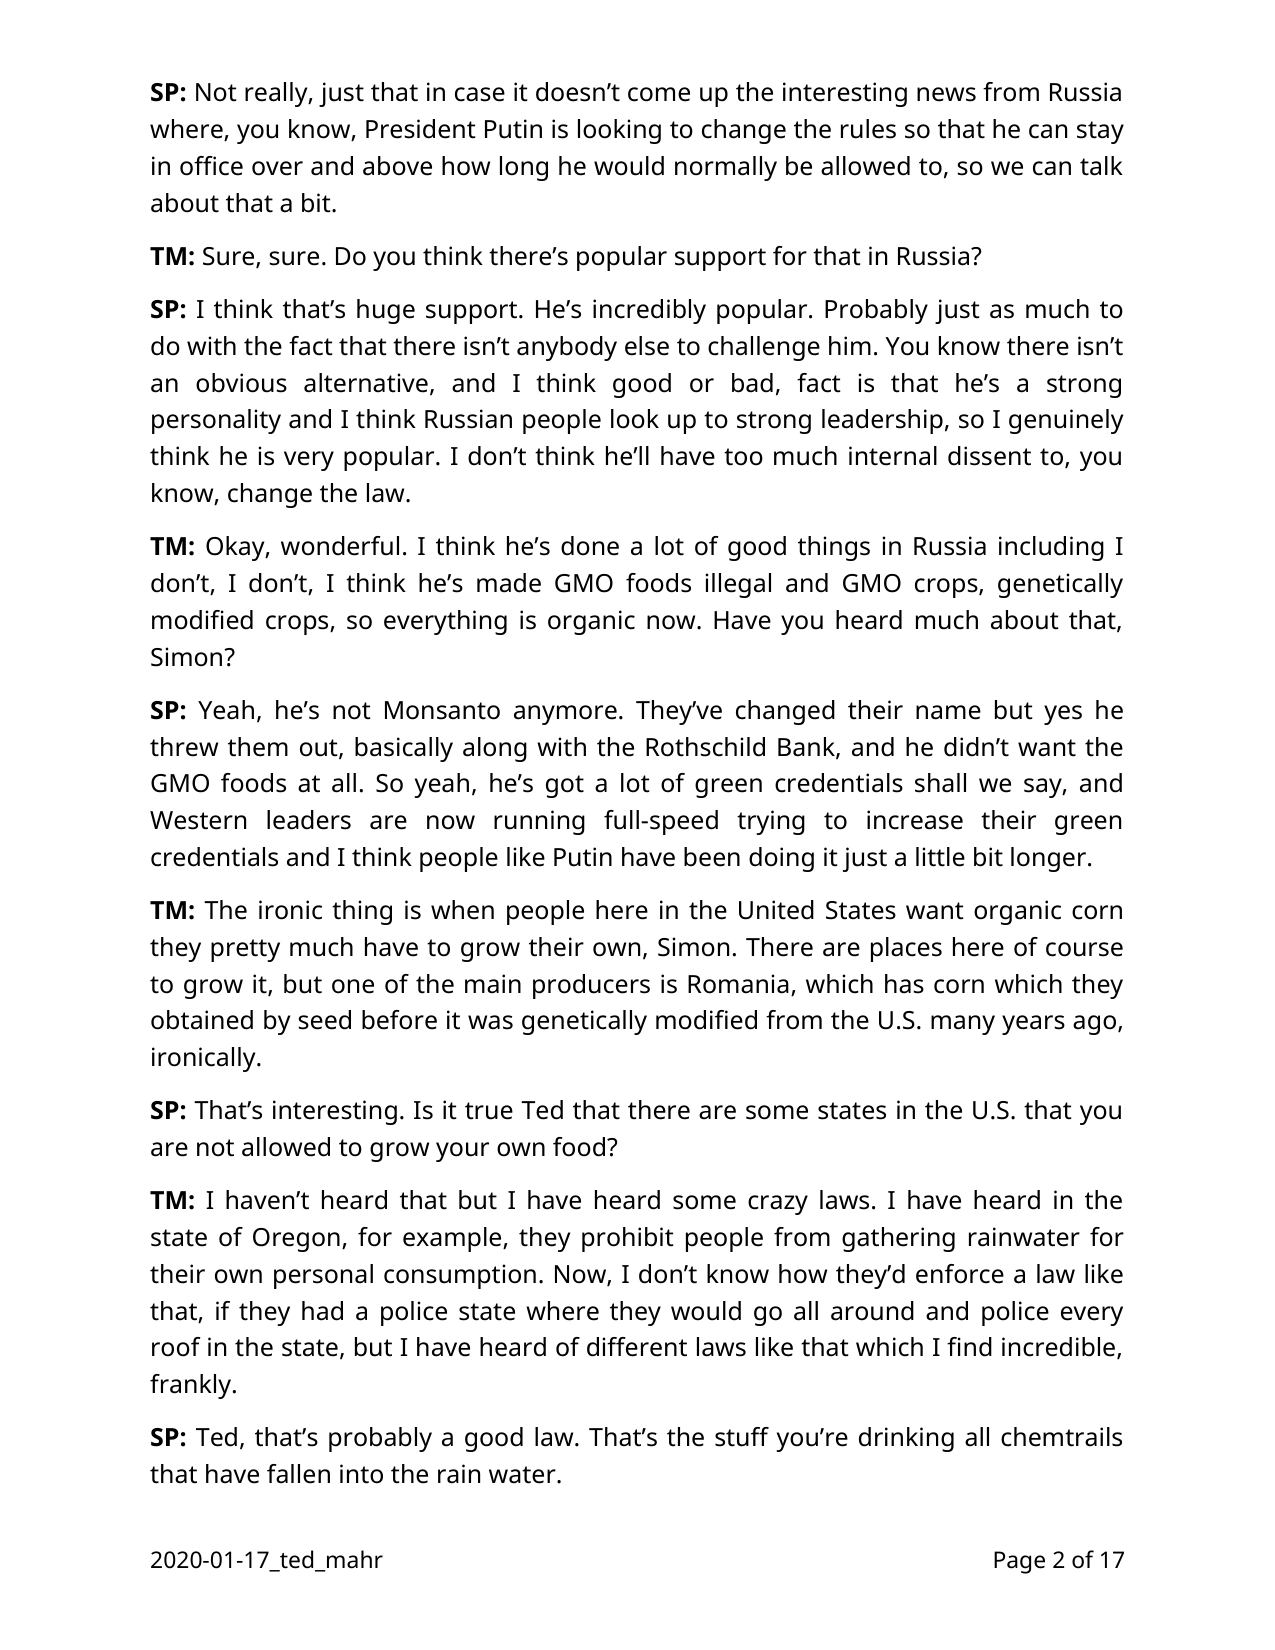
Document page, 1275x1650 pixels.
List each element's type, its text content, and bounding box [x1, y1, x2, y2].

text SP: Ted, that’s probably a good law. That’s the stuff you’re drinking all chemtrails that have fallen into the rain water. [150, 1420, 1125, 1491]
text TM: Sure, sure. Do you think there’s popular support for that in Russia? [150, 238, 1125, 273]
text SP: I think that’s huge support. He’s incredibly popular. Probably just as much to do with the fact that there isn’t anybody else to challenge him. You know there isn’t an obvious alternative, and I think good or bad, fact is that he’s a strong personality and I think Russian people look up to strong leadership, so I genuinely think he is very popular. I don’t think he’ll have too much internal dissent to, you know, change the law. [150, 292, 1125, 510]
text TM: The ironic thing is when people here in the United States want organic corn they pretty much have to grow their own, Simon. There are places here of course to grow it, but one of the main producers is Romania, which has corn which they obtained by seed before it was genetically modified from the U.S. many years ago, ironically. [150, 893, 1125, 1074]
text SP: That’s interesting. Is it true Ted that there are some states in the U.S. that you are not allowed to grow your own food? [150, 1093, 1125, 1164]
text TM: I haven’t heard that but I have heard some crazy laws. I have heard in the state of Oregon, for example, they prohibit people from gathering rainwater for their own personal consumption. Now, I don’t know how they’d enforce a law like that, if they had a police state where they would go all around and police every roof in the state, but I have heard of different laws like that which I find incredible, frankly. [150, 1183, 1125, 1401]
text TM: Okay, wonderful. I think he’s done a lot of good things in Russia including I don’t, I don’t, I think he’s made GMO foods illegal and GMO crops, genetically modified crops, so everything is organic now. Have you heard much about that, Simon? [150, 529, 1125, 673]
text SP: Yeah, he’s not Monsanto anymore. They’ve changed their name but yes he threw them out, basically along with the Rothschild Bank, and he didn’t want the GMO foods at all. So yeah, he’s got a lot of green credentials shall we say, and Western leaders are now running full-speed trying to increase their green credentials and I think people like Putin have been doing it just a little bit longer. [150, 692, 1125, 873]
text SP: Not really, just that in case it doesn’t come up the interesting news from Russia where, you know, President Putin is looking to change the rules so that he can stay in office over and above how long he would normally be allowed to, so we can talk about that a bit. [150, 75, 1125, 219]
